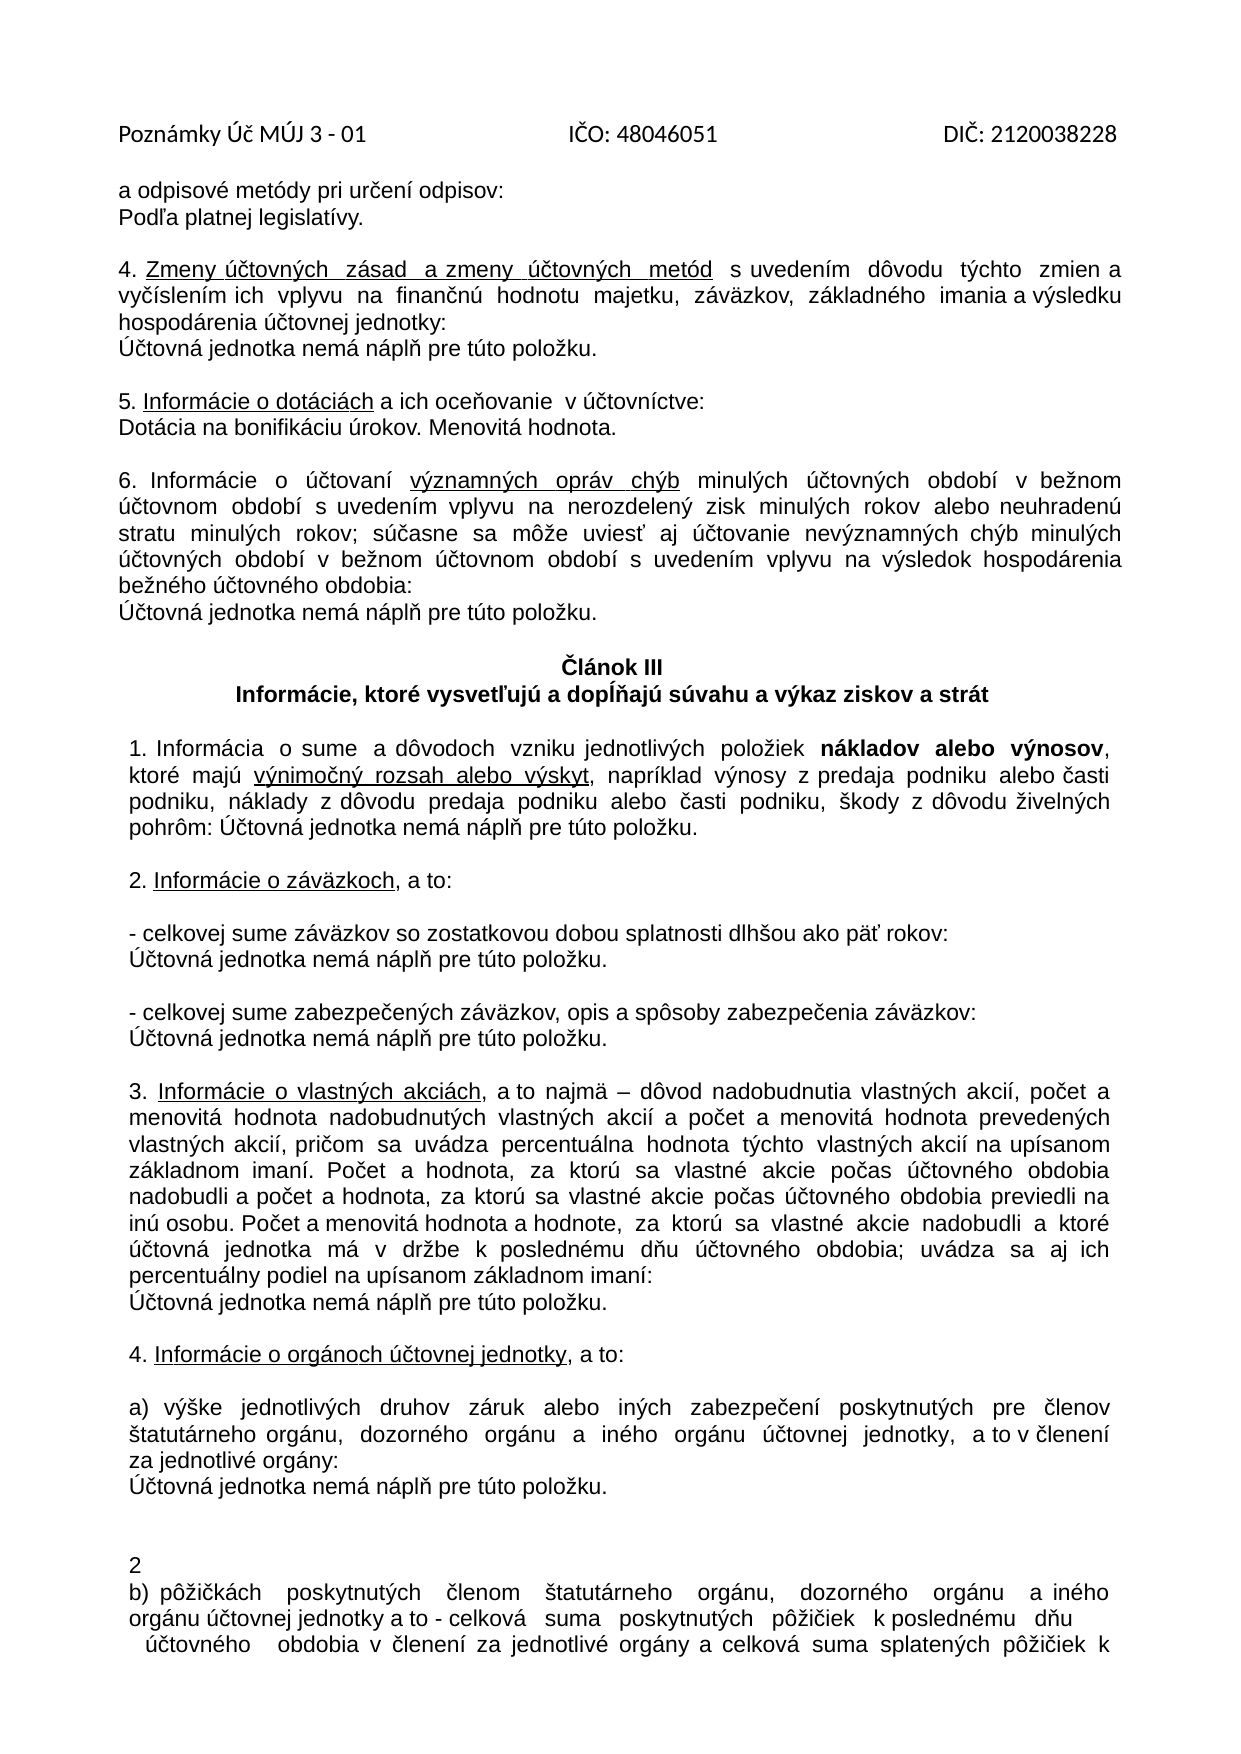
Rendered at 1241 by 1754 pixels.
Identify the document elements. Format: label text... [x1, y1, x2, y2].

text b) pôžičkách poskytnutých členom štatutárneho orgánu, dozorného orgánu a iného orgánu účtovnej jednotky a to - celková suma poskytnutých pôžičiek k poslednému dňu [129, 1579, 1110, 1631]
text Článok III [118, 654, 1106, 681]
text - celkovej sume záväzkov so zostatkovou dobou splatnosti dlhšou ako päť rokov: [129, 920, 1110, 946]
text a odpisové metódy pri určení odpisov: [118, 177, 1122, 203]
text Účtovná jednotka nemá náplň pre túto položku. [129, 1025, 1110, 1052]
text Účtovná jednotka nemá náplň pre túto položku. [129, 1289, 1110, 1315]
text účtovného obdobia v členení za jednotlivé orgány a celková suma splatených pôžičiek k [129, 1631, 1110, 1658]
text Dotácia na bonifikáciu úrokov. Menovitá hodnota. [118, 414, 1122, 441]
text Účtovná jednotka nemá náplň pre túto položku. [118, 335, 1122, 362]
text Účtovná jednotka nemá náplň pre túto položku. [129, 946, 1110, 972]
text Účtovná jednotka nemá náplň pre túto položku. [129, 1473, 1110, 1499]
text 5. Informácie o dotáciách a ich oceňovanie v účtovníctve: [118, 388, 1122, 414]
text 2. Informácie o záväzkoch, a to: [129, 867, 1110, 893]
text Účtovná jednotka nemá náplň pre túto položku. [118, 599, 1122, 625]
text 2 [129, 1552, 1110, 1579]
text Informácie, ktoré vysvetľujú a dopĺňajú súvahu a výkaz ziskov a strát [118, 681, 1106, 707]
text Podľa platnej legislatívy. [118, 203, 1122, 230]
text 1. Informácia o sume a dôvodoch vzniku jednotlivých položiek nákladov alebo výnosov, ktoré majú výnimočný rozsah alebo výskyt, napríklad výnosy z predaja podniku alebo časti podniku, náklady z dôvodu predaja podniku alebo časti podniku, škody z dôvodu živelných pohrôm: Účtovná jednotka nemá náplň pre túto položku. [129, 735, 1110, 841]
text 4. Zmeny účtovných zásad a zmeny účtovných metód s uvedením dôvodu týchto zmien a vyčíslením ich vplyvu na finančnú hodnotu majetku, záväzkov, základného imania a výsledku hospodárenia účtovnej jednotky: [118, 256, 1122, 335]
text 3. Informácie o vlastných akciách, a to najmä – dôvod nadobudnutia vlastných akcií, počet a menovitá hodnota nadobudnutých vlastných akcií a počet a menovitá hodnota prevedených vlastných akcií, pričom sa uvádza percentuálna hodnota týchto vlastných akcií na upísanom základnom imaní. Počet a hodnota, za ktorú sa vlastné akcie počas účtovného obdobia nadobudli a počet a hodnota, za ktorú sa vlastné akcie počas účtovného obdobia previedli na inú osobu. Počet a menovitá hodnota a hodnote, za ktorú sa vlastné akcie nadobudli a ktoré účtovná jednotka má v držbe k poslednému dňu účtovného obdobia; uvádza sa aj ich percentuálny podiel na upísanom základnom imaní: [129, 1078, 1110, 1289]
text a) výške jednotlivých druhov záruk alebo iných zabezpečení poskytnutých pre členov štatutárneho orgánu, dozorného orgánu a iného orgánu účtovnej jednotky, a to v členení za jednotlivé orgány: [129, 1394, 1110, 1473]
text 4. Informácie o orgánoch účtovnej jednotky, a to: [129, 1341, 1110, 1368]
text - celkovej sume zabezpečených záväzkov, opis a spôsoby zabezpečenia záväzkov: [129, 999, 1110, 1025]
text 6. Informácie o účtovaní významných opráv chýb minulých účtovných období v bežnom účtovnom období s uvedením vplyvu na nerozdelený zisk minulých rokov alebo neuhradenú stratu minulých rokov; súčasne sa môže uviesť aj účtovanie nevýznamných chýb minulých účtovných období v bežnom účtovnom období s uvedením vplyvu na výsledok hospodárenia bežného účtovného obdobia: [118, 467, 1122, 599]
